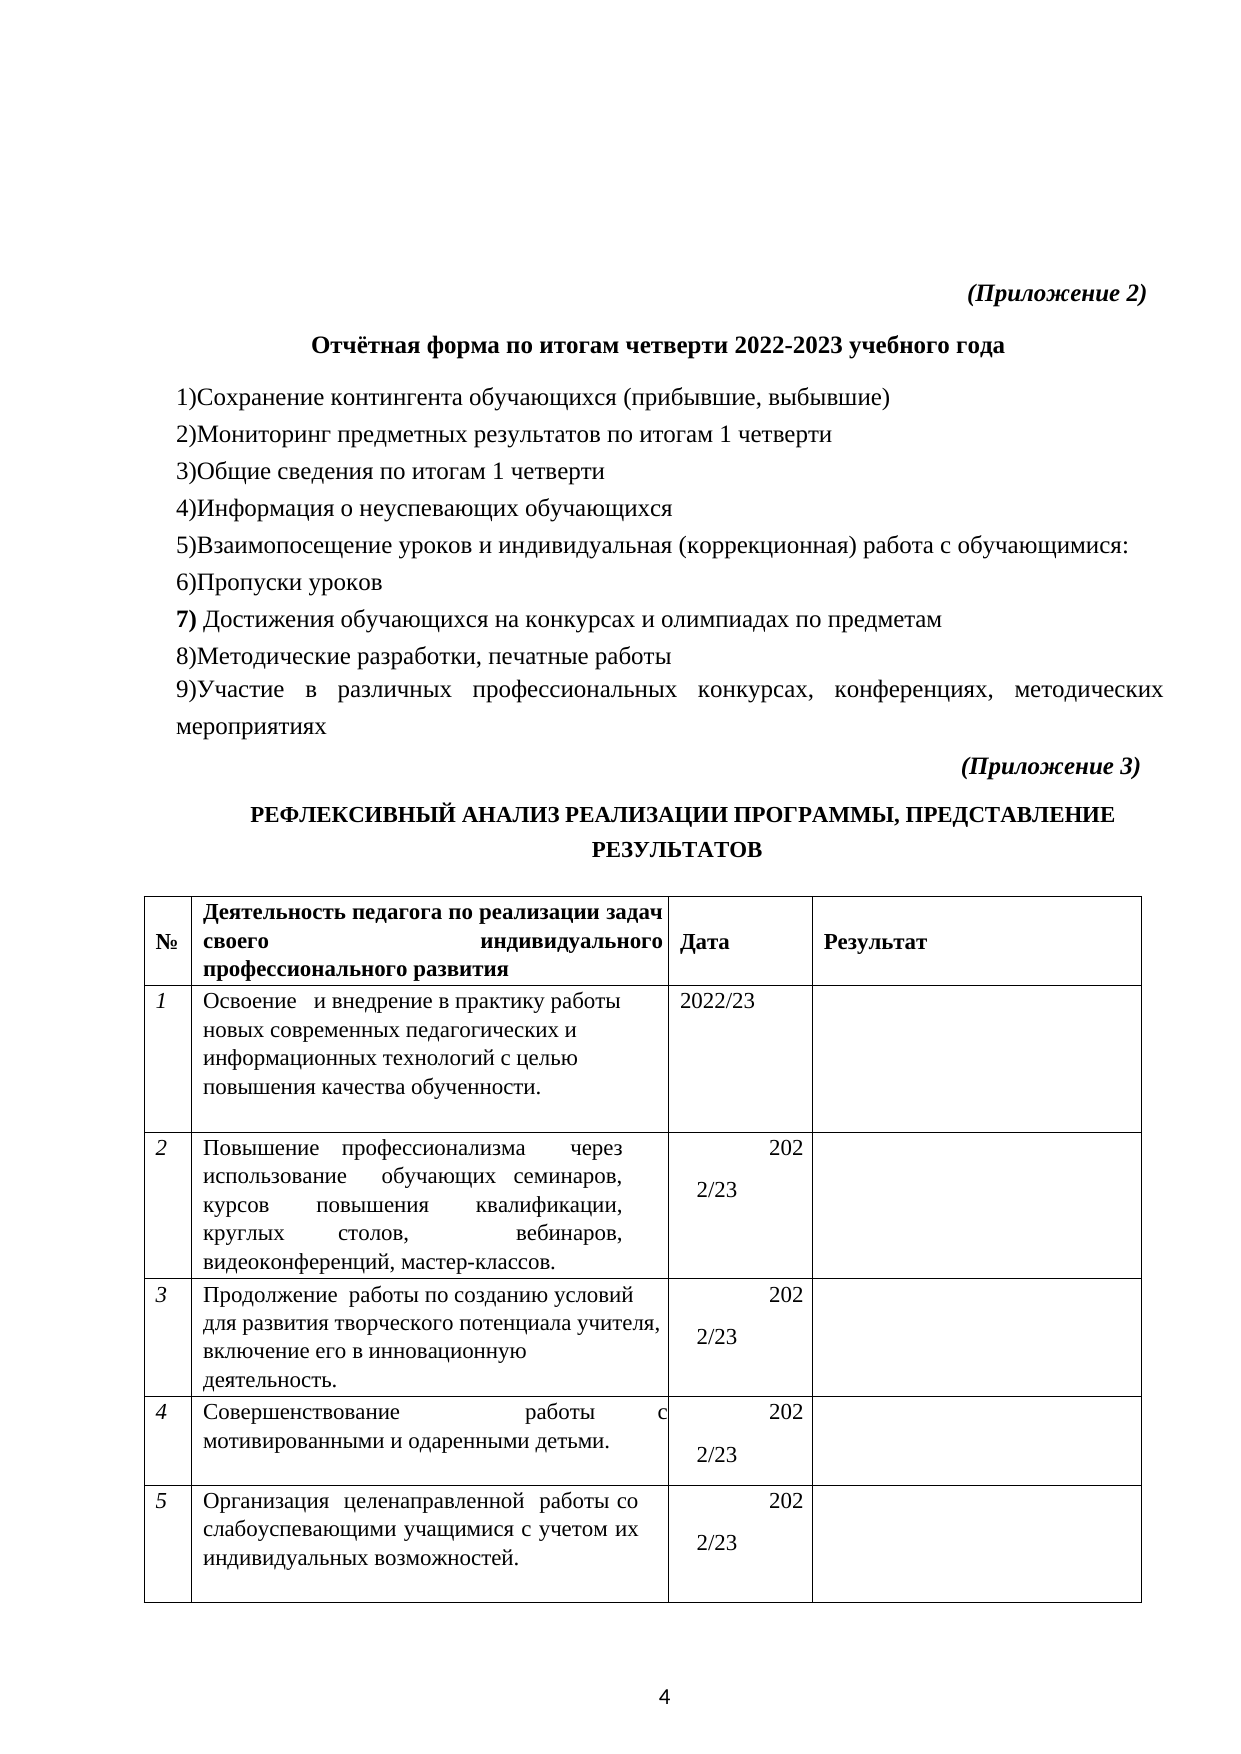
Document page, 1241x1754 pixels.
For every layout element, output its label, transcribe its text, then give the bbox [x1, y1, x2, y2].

table_cell Организация целенаправленной работы со слабоуспевающими учащимися с учетом их индивидуальных возможностей. [192, 1486, 668, 1602]
text 2)Мониторинг предметных результатов по итогам 1 четверти [176, 419, 1164, 448]
table_cell [813, 986, 1141, 1132]
text 6)Пропуски уроков [176, 567, 1164, 596]
text РЕЗУЛЬТАТОВ [202, 836, 1164, 862]
text 7) Достижения обучающихся на конкурсах и олимпиадах по предметам [176, 604, 1164, 633]
text РЕФЛЕКСИВНЫЙ АНАЛИЗ РЕАЛИЗАЦИИ ПРОГРАММЫ, ПРЕДСТАВЛЕНИЕ [250, 801, 1164, 827]
table_cell 2022/23 [669, 986, 812, 1132]
text 9)Участие в различных профессиональных конкурсах, конференциях, методических мероприятиях [176, 674, 1164, 740]
text (Приложение 3) [176, 751, 1153, 779]
table_cell 202 2/23 [669, 1133, 812, 1278]
text 1)Сохранение контингента обучающихся (прибывшие, выбывшие) [176, 382, 1164, 411]
table_cell 4 [145, 1397, 191, 1484]
table_header № [145, 897, 191, 985]
table_cell [813, 1397, 1141, 1484]
table_cell 1 [145, 986, 191, 1132]
text Отчётная форма по итогам четверти 2022-2023 учебного года [271, 330, 1057, 359]
table_cell 3 [145, 1279, 191, 1396]
table_cell [813, 1486, 1141, 1602]
table_header Результат [813, 897, 1141, 985]
table_header Дата [669, 897, 812, 985]
table_cell 2 [145, 1133, 191, 1278]
table_cell 202 2/23 [669, 1486, 812, 1602]
table_cell 202 2/23 [669, 1279, 812, 1396]
text 3)Общие сведения по итогам 1 четверти [176, 456, 1164, 485]
table_header Деятельность педагога по реализации задач своего индивидуального профессионального развития [192, 897, 668, 985]
table_cell Совершенствование работы с мотивированными и одаренными детьми. [192, 1397, 668, 1484]
table_cell Освоение и внедрение в практику работы новых современных педагогических и информационных технологий с целью повышения качества обученности. [192, 986, 668, 1132]
text 4)Информация о неуспевающих обучающихся [176, 493, 1164, 522]
table_cell Повышение профессионализма через использование обучающих семинаров, курсов повышения квалификации, круглых столов, вебинаров, видеоконференций, мастер-классов. [192, 1133, 668, 1278]
text (Приложение 2) [176, 278, 1153, 307]
table_cell [813, 1279, 1141, 1396]
table_cell 202 2/23 [669, 1397, 812, 1484]
text 8)Методические разработки, печатные работы [176, 641, 1164, 669]
table_cell [813, 1133, 1141, 1278]
table_cell Продолжение работы по созданию условий для развития творческого потенциала учителя, включение его в инновационную деятельность. [192, 1279, 668, 1396]
text 5)Взаимопосещение уроков и индивидуальная (коррекционная) работа с обучающимися: [176, 530, 1164, 559]
table_cell 5 [145, 1486, 191, 1602]
